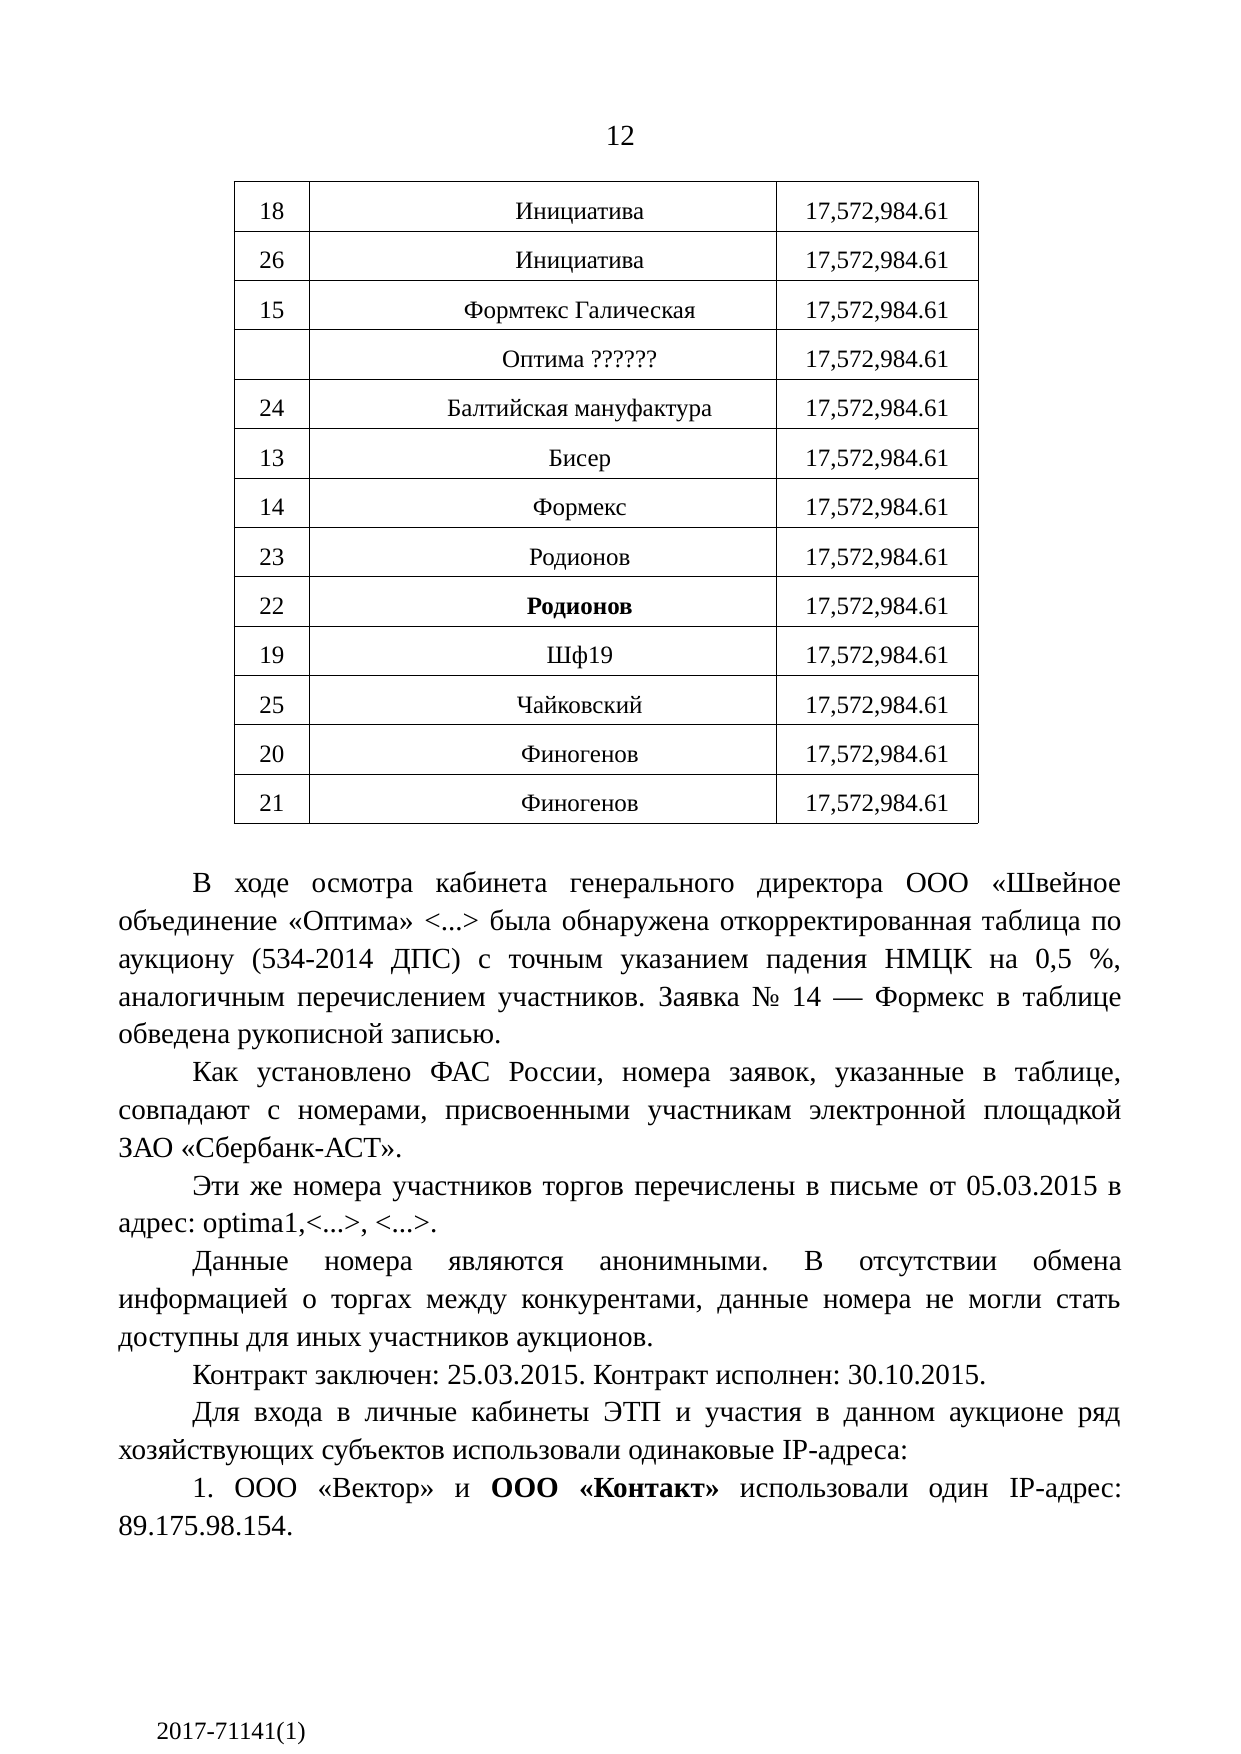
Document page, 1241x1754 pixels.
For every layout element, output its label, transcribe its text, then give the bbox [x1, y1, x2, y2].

table_cell Формтекс Галическая [310, 281, 776, 329]
table_cell 17 572 984,61 [777, 577, 978, 626]
table_cell 17 572 984,61 [777, 380, 978, 428]
table_cell 17 572 984,61 [777, 627, 978, 675]
text Эти же номера участников торгов перечислены в письме от 05.03.2015 в адрес: optima1,<...>, <...>. [118, 1163, 1122, 1239]
table_cell 14 [235, 479, 309, 527]
text Контракт заключен: 25.03.2015. Контракт исполнен: 30.10.2015. [118, 1352, 1122, 1390]
table_cell 17 572 984,61 [777, 281, 978, 329]
table_cell 18 [235, 182, 309, 231]
table_cell Инициатива [310, 232, 776, 280]
table_cell 17 572 984,61 [777, 528, 978, 576]
table_cell 23 [235, 528, 309, 576]
table_cell 17 572 984,61 [777, 479, 978, 527]
table_cell Родионов [310, 528, 776, 576]
table_cell 17 572 984,61 [777, 182, 978, 231]
table_cell Чайковский [310, 676, 776, 724]
table_cell 17 572 984,61 [777, 232, 978, 280]
table_cell 21 [235, 775, 309, 823]
table_cell Финогенов [310, 775, 776, 823]
table_cell 17 572 984,61 [777, 775, 978, 823]
table_cell Оптима ?????? [310, 330, 776, 379]
list 1. ООО «Вектор» и ООО «Контакт» использовали один IP-адрес: 89.175.98.154. [118, 1466, 1122, 1542]
table_cell 17 572 984,61 [777, 429, 978, 477]
table_cell Родионов [310, 577, 776, 626]
table_cell Балтийская мануфактура [310, 380, 776, 428]
table_cell 13 [235, 429, 309, 477]
table_cell 24 [235, 380, 309, 428]
table_cell 22 [235, 577, 309, 626]
table_cell 19 [235, 627, 309, 675]
table_cell 26 [235, 232, 309, 280]
table_cell Инициатива [310, 182, 776, 231]
table_cell Финогенов [310, 725, 776, 774]
table_cell 20 [235, 725, 309, 774]
table_cell Формекс [310, 479, 776, 527]
table_cell 25 [235, 676, 309, 724]
text Для входа в личные кабинеты ЭТП и участия в данном аукционе ряд хозяйствующих субъектов использовали одинаковые IP-адреса: [118, 1390, 1122, 1466]
text В ходе осмотра кабинета генерального директора ООО «Швейное объединение «Оптима» <...> была обнаружена откорректированная таблица по аукциону (534-2014 ДПС) с точным указанием падения НМЦК на 0,5 %, аналогичным перечислением участников. Заявка № 14 — Формекс в таблице обведена рукописной записью. [118, 861, 1122, 1050]
table_cell 15 [235, 281, 309, 329]
table_cell [235, 330, 309, 379]
text Как установлено ФАС России, номера заявок, указанные в таблице, совпадают с номерами, присвоенными участникам электронной площадкой ЗАО «Сбербанк-АСТ». [118, 1050, 1122, 1163]
table_cell 17 572 984,61 [777, 676, 978, 724]
table_cell Бисер [310, 429, 776, 477]
table_cell 17 572 984,61 [777, 330, 978, 379]
table_cell Шф19 [310, 627, 776, 675]
table_cell 17 572 984,61 [777, 725, 978, 774]
text Данные номера являются анонимными. В отсутствии обмена информацией о торгах между конкурентами, данные номера не могли стать доступны для иных участников аукционов. [118, 1239, 1122, 1352]
